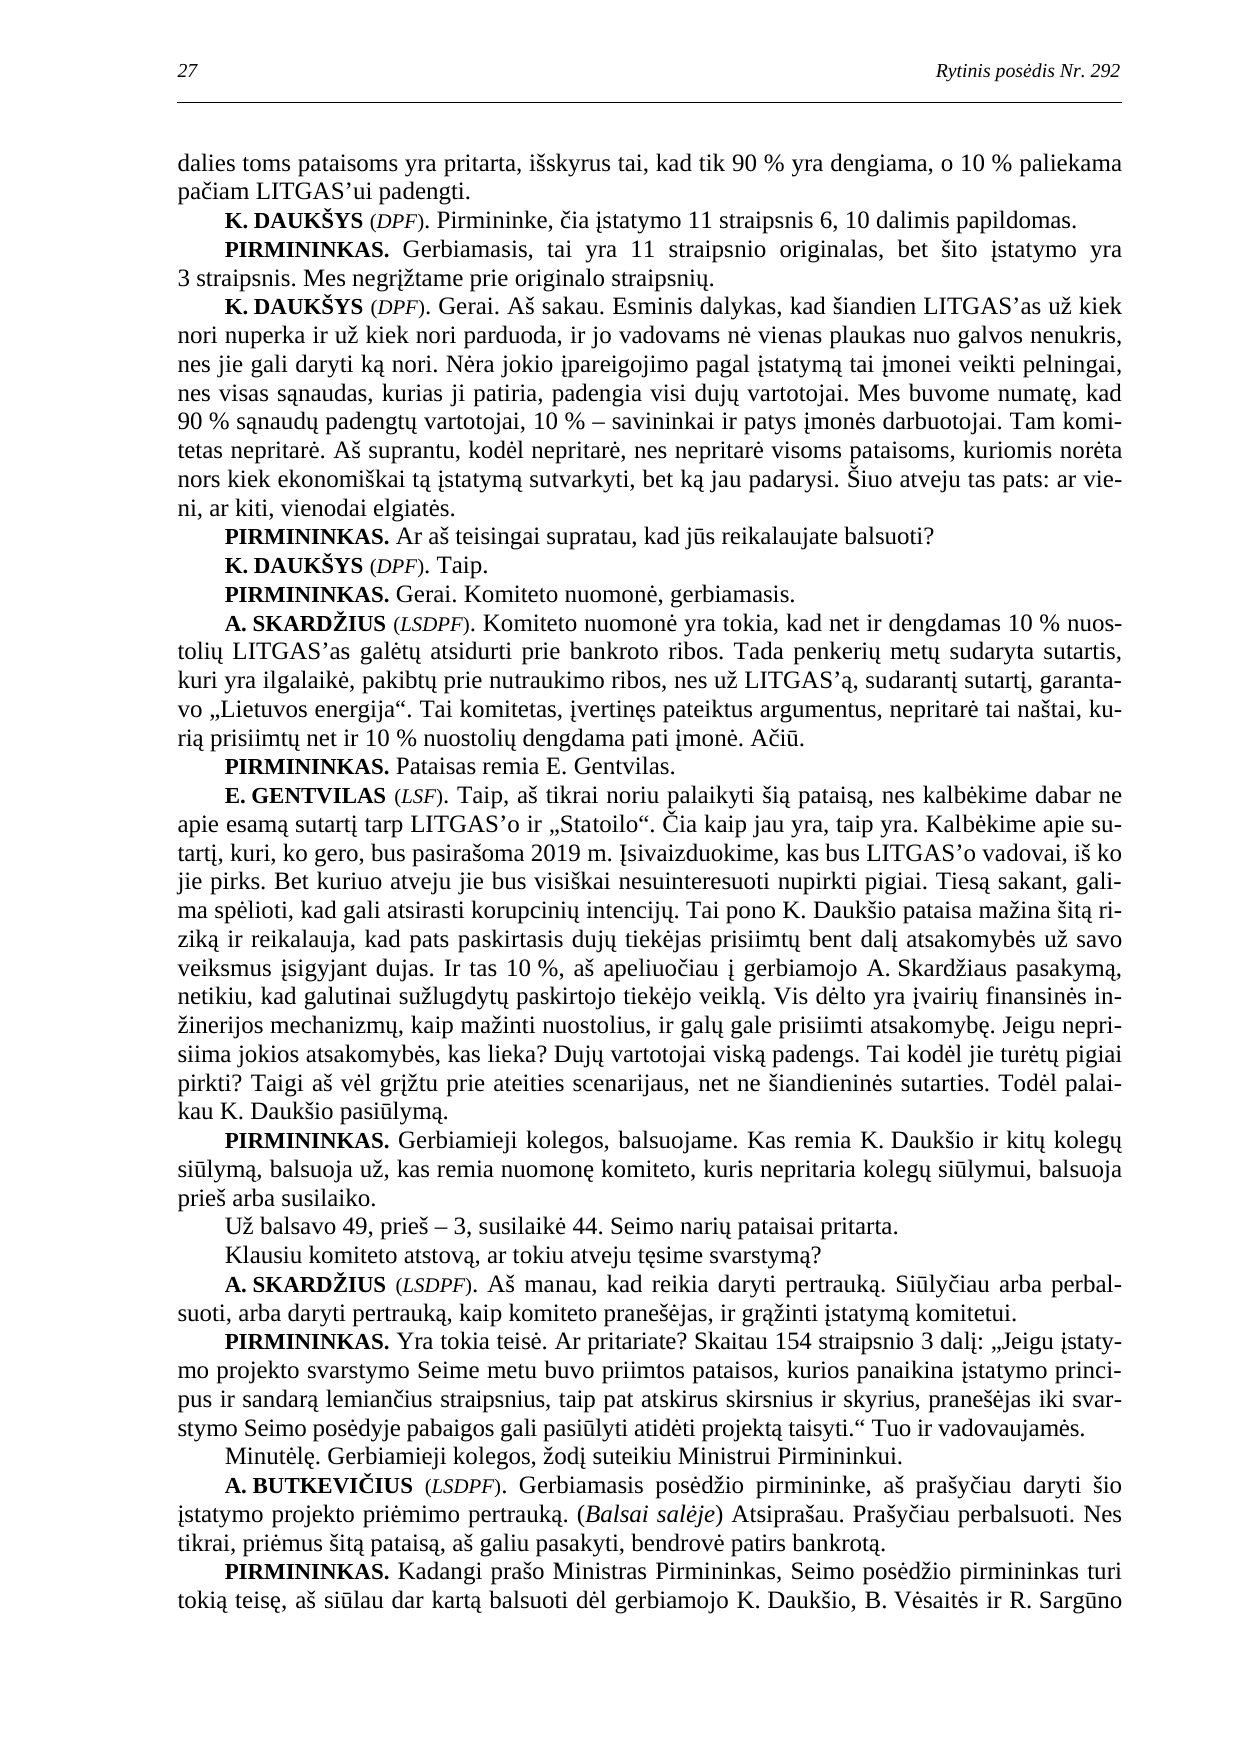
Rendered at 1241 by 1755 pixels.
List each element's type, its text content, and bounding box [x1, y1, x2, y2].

text E. GENTVILAS (LSF). Taip, aš tik­rai no­riu pa­lai­ky­ti šią pa­tai­są, nes kal­bė­ki­me da­bar ne apie esa­mą su­tar­tį tarp LITGASʼo ir „Sta­toi­lo“. Čia kaip jau yra, taip yra. Kal­bė­ki­me apie su­tar­tį, ku­ri, ko ge­ro, bus pa­si­ra­šo­ma 2019 m. Įsi­vaiz­duo­ki­me, kas bus LITGASʼo va­do­vai, iš ko jie pirks. Bet ku­riuo at­ve­ju jie bus vi­siš­kai ne­su­in­te­re­suo­ti nu­pirk­ti pi­giai. Tie­są sa­kant, ga­li­ma spė­lio­ti, kad ga­li at­si­ras­ti ko­rup­ci­nių in­ten­ci­jų. Tai po­no K. Dauk­šio pa­tai­sa ma­ži­na ši­tą ri­zi­ką ir rei­ka­lau­ja, kad pats pa­skir­ta­sis du­jų tie­kė­jas pri­si­im­tų bent da­lį at­sa­ko­my­bės už sa­vo veiks­mus įsi­gy­jant du­jas. Ir tas 10 %, aš ape­liuo­čiau į ger­bia­mo­jo A. Skar­džiaus pa­sa­ky­mą, ne­ti­kiu, kad ga­lu­ti­nai suž­lug­dy­tų pa­skir­to­jo tie­kė­jo veik­lą. Vis dėl­to yra įvai­rių fi­nan­si­nės in­ži­ne­ri­jos me­cha­niz­mų, kaip ma­žin­ti nuos­to­lius, ir ga­lų ga­le pri­si­im­ti at­sa­ko­my­bę. Jei­gu ne­pri­si­i­ma jo­kios at­sa­ko­my­bės, kas lie­ka? Du­jų var­to­to­jai vis­ką pa­dengs. Tai ko­dėl jie tu­rė­tų pi­giai pirk­ti? Tai­gi aš vėl grįž­tu prie at­ei­ties sce­na­ri­jaus, net ne šian­die­ni­nės su­tar­ties. To­dėl pa­lai­kau K. Dauk­šio pa­siū­ly­mą. [177, 780, 1122, 1125]
text PIRMININKAS. Ar aš tei­sin­gai su­pra­tau, kad jūs rei­ka­lau­ja­te bal­suo­ti? [177, 521, 1122, 550]
text A. SKARDŽIUS (LSDPF). Aš ma­nau, kad rei­kia da­ry­ti per­trau­ką. Siū­ly­čiau ar­ba per­bal­suo­ti, ar­ba da­ry­ti per­trau­ką, kaip ko­mi­te­to pra­ne­šė­jas, ir grą­žin­ti įsta­ty­mą ko­mi­te­tui. [177, 1269, 1122, 1326]
text PIRMININKAS. Ger­bia­mie­ji ko­le­gos, bal­suo­ja­me. Kas re­mia K. Dauk­šio ir ki­tų ko­le­gų siū­ly­mą, bal­suo­ja už, kas re­mia nuo­mo­nę ko­mi­te­to, ku­ris ne­pri­ta­ria ko­le­gų siū­ly­mui, bal­suo­ja prieš ar­ba su­si­lai­ko. [177, 1125, 1122, 1211]
text K. DAUKŠYS (DPF). Taip. [177, 550, 1122, 579]
text PIRMININKAS. Ger­bia­ma­sis, tai yra 11 straips­nio ori­gi­na­las, bet ši­to įsta­ty­mo yra 3 strai­ps­nis. Mes ne­grįž­ta­me prie ori­gi­na­lo straips­nių. [177, 234, 1122, 291]
text A. BUTKEVIČIUS (LSDPF). Ger­bia­ma­sis po­sė­džio pir­mi­nin­ke, aš pra­šy­čiau da­ry­ti šio įsta­ty­mo pro­jek­to pri­ėmi­mo per­trau­ką. (Bal­sai sa­lė­je) At­si­pra­šau. Pra­šy­čiau per­bal­suo­ti. Nes tik­rai, pri­ėmus ši­tą pa­tai­są, aš ga­liu pa­sa­ky­ti, ben­dro­vė pa­tirs ban­kro­tą. [177, 1470, 1122, 1556]
text PIRMININKAS. Ge­rai. Ko­mi­te­to nuo­mo­nė, ger­bia­ma­sis. [177, 579, 1122, 608]
text da­lies toms pa­tai­soms yra pri­tar­ta, iš­sky­rus tai, kad tik 90 % yra den­gia­ma, o 10 % pa­lie­ka­ma pa­čiam LITGASʼui pa­deng­ti. [177, 148, 1122, 205]
text PIRMININKAS. Pa­tai­sas re­mia E. Gent­vi­las. [177, 751, 1122, 780]
text PIRMININKAS. Yra to­kia tei­sė. Ar pri­ta­ria­te? Skai­tau 154 straips­nio 3 da­lį: „Jei­gu įsta­ty­mo pro­jek­to svars­ty­mo Sei­me me­tu bu­vo pri­im­tos pa­tai­sos, ku­rios pa­nai­ki­na įsta­ty­mo prin­ci­pus ir san­da­rą le­mian­čius straips­nius, taip pat at­ski­rus skir­snius ir sky­rius, pra­ne­šė­jas iki svar­sty­mo Sei­mo po­sė­dy­je pa­bai­gos ga­li pa­siū­ly­ti ati­dė­ti pro­jek­tą tai­sy­ti.“ Tuo ir va­do­vau­ja­mės. [177, 1326, 1122, 1441]
text PIRMININKAS. Ka­dan­gi pra­šo Mi­nist­ras Pir­mi­nin­kas, Sei­mo po­sė­džio pir­mi­nin­kas tu­ri to­kią tei­sę, aš siū­lau dar kar­tą bal­suo­ti dėl ger­bia­mo­jo K. Dauk­šio, B. Vė­sai­tės ir R. Sar­gū­no [177, 1556, 1122, 1614]
text Klau­siu ko­mi­te­to at­sto­vą, ar to­kiu at­ve­ju tę­si­me svars­ty­mą? [177, 1240, 1122, 1269]
text K. DAUKŠYS (DPF). Ge­rai. Aš sa­kau. Es­mi­nis da­ly­kas, kad šian­dien LITGASʼas už kiek no­ri nu­per­ka ir už kiek no­ri par­duo­da, ir jo va­do­vams nė vie­nas plau­kas nuo gal­vos ne­nu­kris, nes jie ga­li da­ry­ti ką no­ri. Nė­ra jo­kio įpa­rei­go­ji­mo pa­gal įsta­ty­mą tai įmo­nei veik­ti pel­nin­gai, nes vi­sas są­nau­das, ku­rias ji pa­ti­ria, pa­den­gia vi­si du­jų var­to­to­jai. Mes bu­vo­me nu­ma­tę, kad 90 % są­nau­dų pa­deng­tų var­to­to­jai, 10 % – sa­vi­nin­kai ir pa­tys įmo­nės dar­buo­to­jai. Tam ko­mi­te­tas ne­pri­ta­rė. Aš su­pran­tu, ko­dėl ne­pri­ta­rė, nes ne­pri­ta­rė vi­soms pa­tai­soms, ku­rio­mis no­rė­ta nors kiek eko­no­miš­kai tą įsta­ty­mą su­tvar­ky­ti, bet ką jau pa­da­ry­si. Šiuo at­ve­ju tas pats: ar vie­ni, ar ki­ti, vie­no­dai el­gia­tės. [177, 291, 1122, 521]
text K. DAUKŠYS (DPF). Pir­mi­nin­ke, čia įsta­ty­mo 11 straips­nis 6, 10 da­li­mis pa­pil­do­mas. [177, 205, 1122, 234]
text Mi­nu­tė­lę. Ger­bia­mie­ji ko­le­gos, žo­dį su­tei­kiu Mi­nist­rui Pir­mi­nin­kui. [177, 1441, 1122, 1470]
text A. SKARDŽIUS (LSDPF). Ko­mi­te­to nuo­mo­nė yra to­kia, kad net ir deng­da­mas 10 % nuos­to­lių LITGASʼas ga­lė­tų at­si­dur­ti prie ban­kro­to ri­bos. Ta­da pen­ke­rių me­tų su­da­ry­ta su­tar­tis, ku­ri yra il­ga­lai­kė, pa­kib­tų prie nu­trau­ki­mo ri­bos, nes už LITGASʼą, su­da­ran­tį su­tar­tį, ga­ran­ta­vo „Lie­tu­vos ener­gi­ja“. Tai ko­mi­te­tas, įver­ti­nęs pa­teik­tus ar­gu­men­tus, ne­pri­ta­rė tai naš­tai, ku­rią pri­si­im­tų net ir 10 % nuos­to­lių deng­da­ma pa­ti įmo­nė. Ačiū. [177, 608, 1122, 751]
text Už bal­sa­vo 49, prieš – 3, su­si­lai­kė 44. Sei­mo na­rių pa­tai­sai pri­tar­ta. [177, 1211, 1122, 1240]
